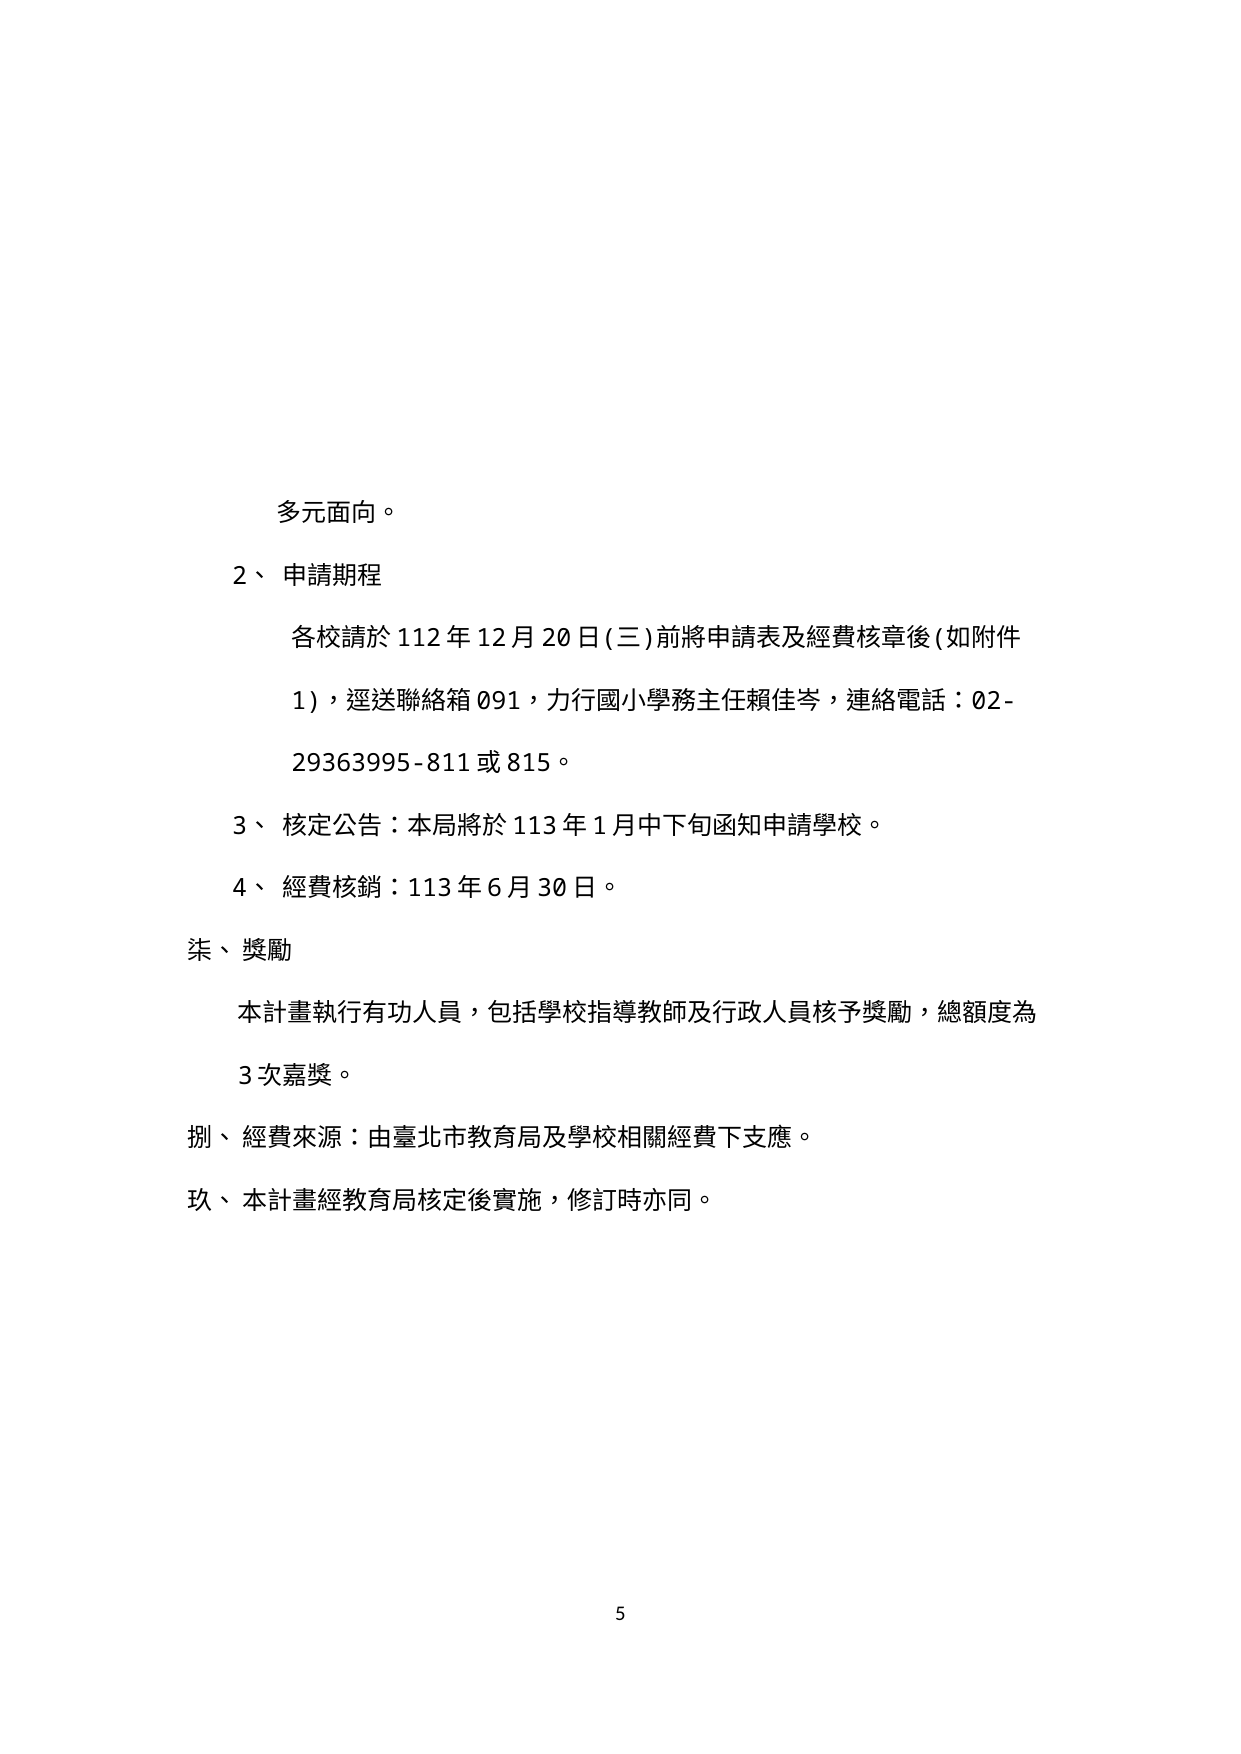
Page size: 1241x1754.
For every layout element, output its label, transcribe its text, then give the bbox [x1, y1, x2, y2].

text 多元面向。 [276, 469, 1053, 532]
list 經費來源：由臺北市教育局及學校相關經費下支應。 [187, 1094, 1053, 1157]
list 申請期程 [232, 532, 1053, 594]
list 本計畫經教育局核定後實施，修訂時亦同。 [187, 1157, 1053, 1219]
list 核定公告：本局將於113年1月中下旬函知申請學校。 [232, 782, 1053, 844]
text 本計畫執行有功人員，包括學校指導教師及行政人員核予獎勵，總額度為3次嘉獎。 [238, 969, 1053, 1094]
list 獎勵 [187, 907, 1053, 969]
text 各校請於112年12月20日(三)前將申請表及經費核章後(如附件1)，逕送聯絡箱091，力行國小學務主任賴佳岑，連絡電話：02-29363995-811或815。 [291, 594, 1053, 782]
list 經費核銷：113年6月30日。 [232, 844, 1053, 907]
